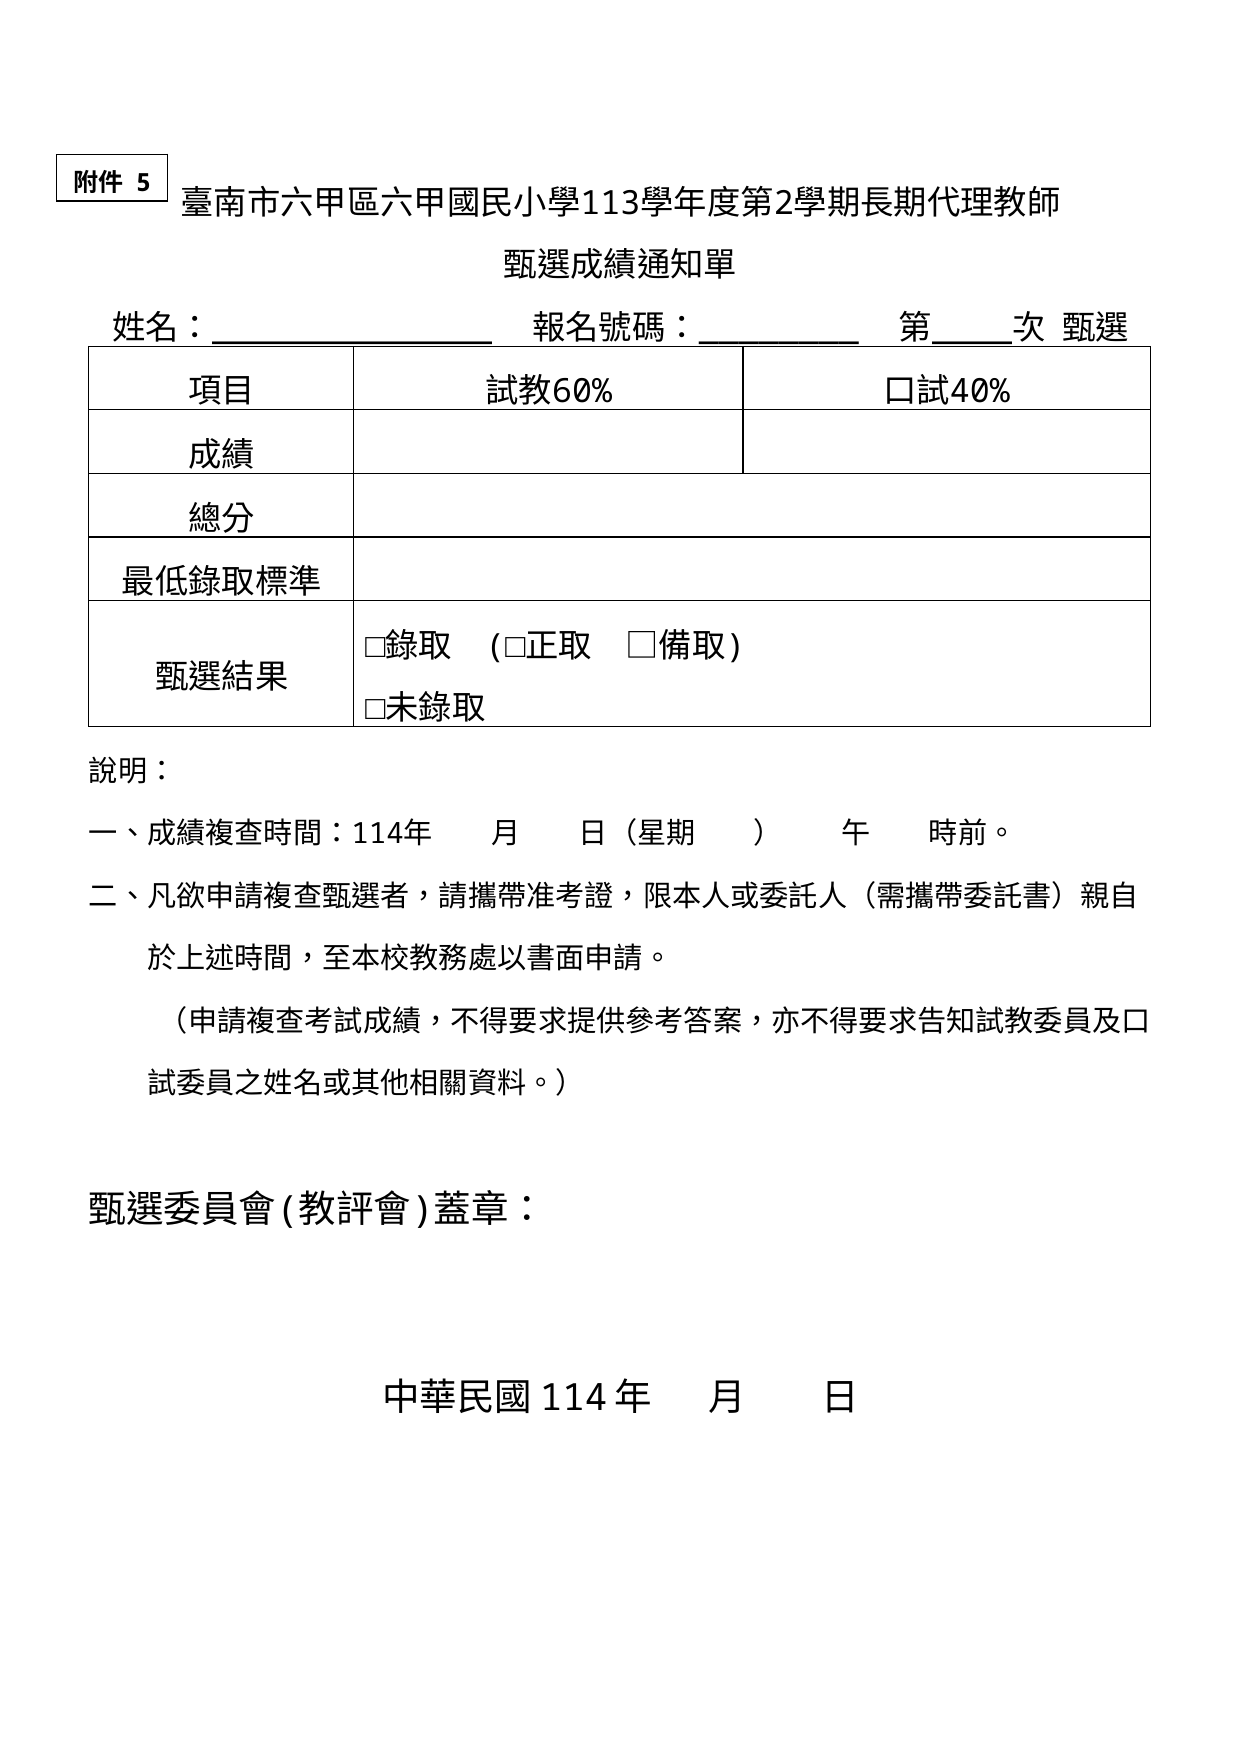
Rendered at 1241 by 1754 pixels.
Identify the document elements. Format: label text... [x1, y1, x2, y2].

table_header 試教60% [354, 347, 742, 409]
text 姓名：______________ 報名號碼：________ 第____次 甄選 [89, 283, 1152, 346]
table_cell 總分 [89, 474, 353, 536]
text 臺南市六甲區六甲國民小學113學年度第2學期長期代理教師 [57, 155, 167, 200]
text 臺南市六甲區六甲國民小學113學年度第2學期長期代理教師 [89, 158, 1152, 221]
text 中華民國114年 月 日 [89, 1352, 1152, 1414]
text （申請複查考試成績，不得要求提供參考答案，亦不得要求告知試教委員及口試委員之姓名或其他相關資料。） [89, 977, 1152, 1102]
table_cell 成績 [89, 410, 353, 473]
table_cell [354, 538, 1150, 600]
text 二、凡欲申請複查甄選者，請攜帶准考證，限本人或委託人（需攜帶委託書）親自於上述時間，至本校教務處以書面申請。 [89, 852, 1152, 977]
table_header 口試40% [744, 347, 1150, 409]
table_header 項目 [89, 347, 353, 409]
text 附件 5 [72, 163, 152, 193]
table_cell [744, 410, 1150, 473]
text 甄選成績通知單 [89, 221, 1152, 283]
text 甄選委員會(教評會)蓋章： [89, 1164, 1152, 1227]
table_cell 最低錄取標準 [89, 538, 353, 600]
text 說明： [89, 727, 1152, 789]
table_cell [354, 410, 742, 473]
table_cell 甄選結果 [89, 601, 353, 726]
text 一、成績複查時間：114年 月 日（星期 ） 午 時前。 [89, 789, 1152, 852]
table_cell □錄取 (□正取 □備取) □未錄取 [354, 601, 1150, 726]
table_cell [354, 474, 1150, 536]
